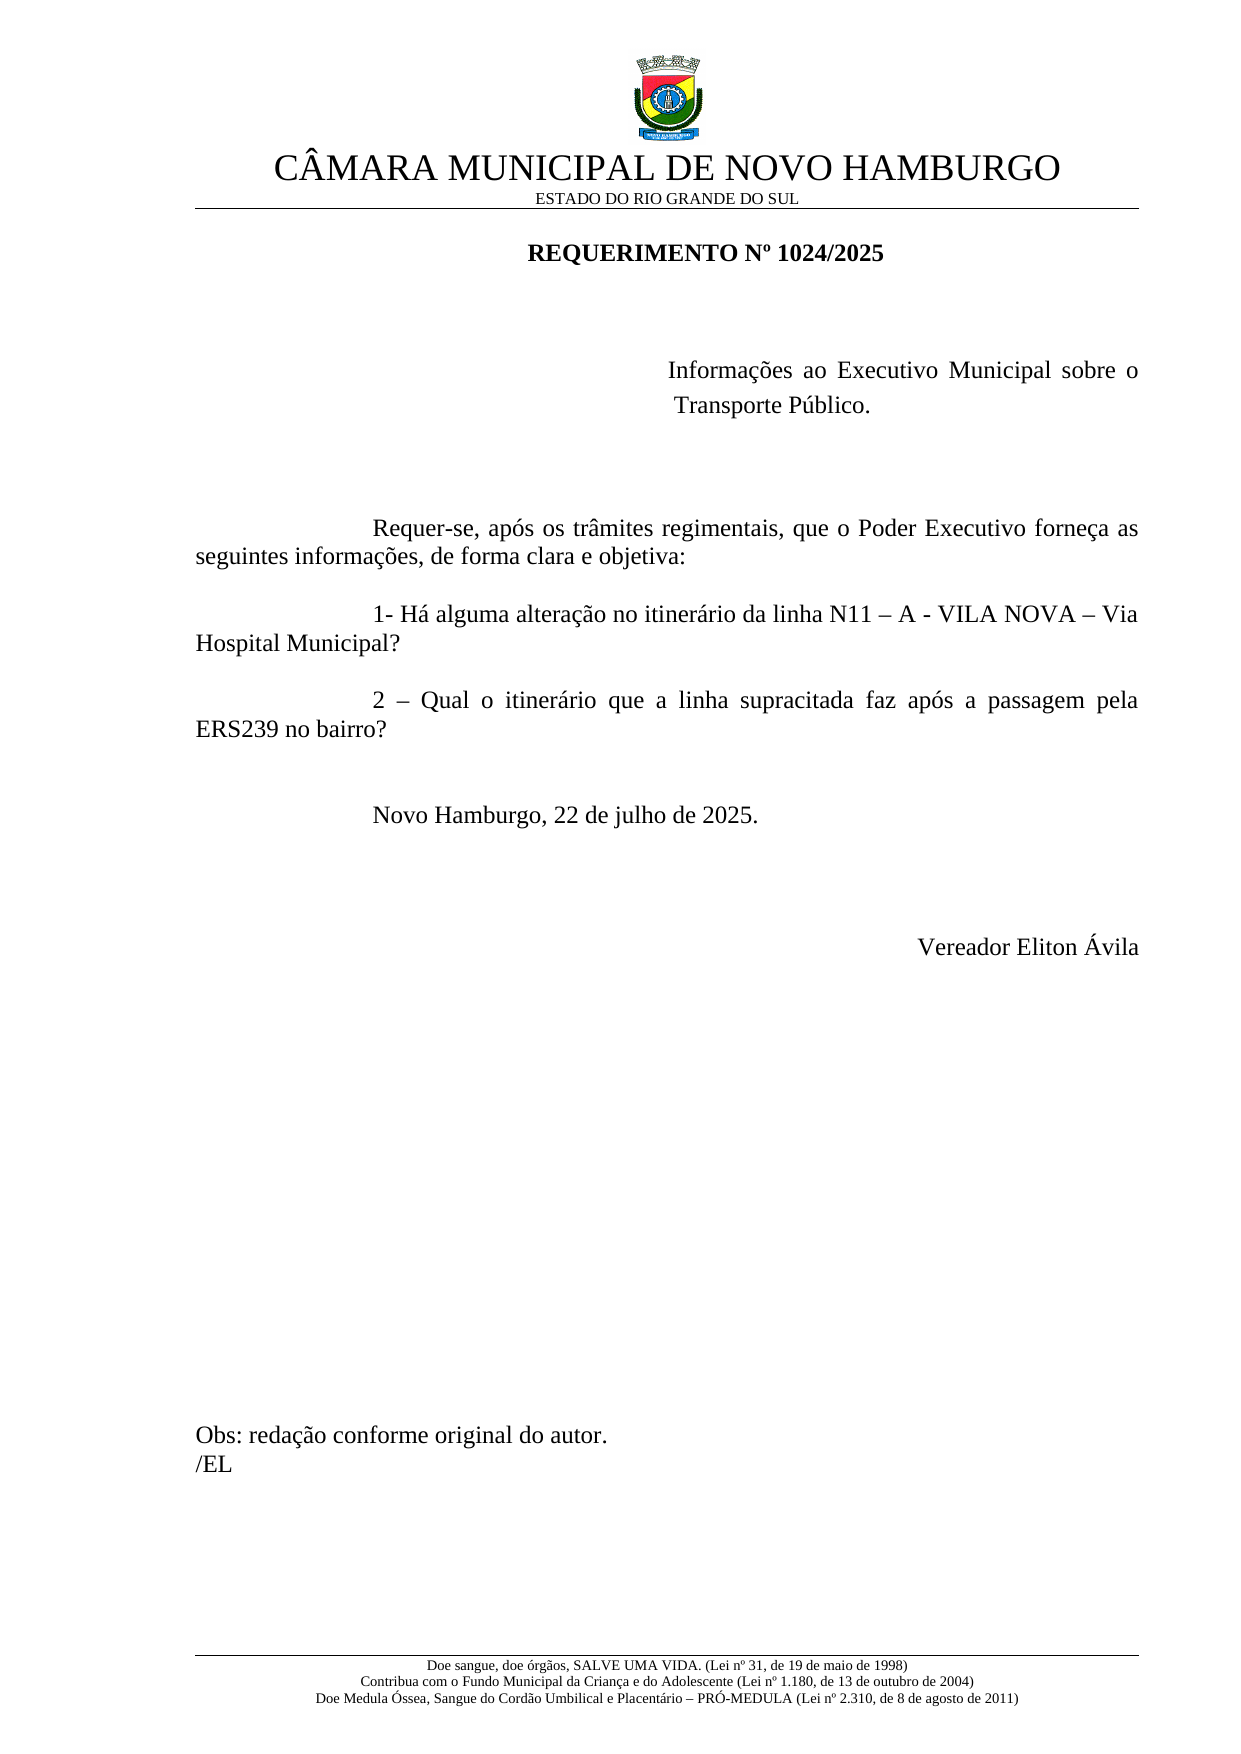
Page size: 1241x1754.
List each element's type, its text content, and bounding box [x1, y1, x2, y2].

text /EL [195, 1449, 1139, 1478]
text Novo Hamburgo, 22 de julho de 2025. [195, 800, 1139, 829]
text Informações ao Executivo Municipal sobre o Transporte Público. [668, 355, 1139, 418]
picture [628, 48, 706, 145]
text Obs: redação conforme original do autor. [195, 1421, 1139, 1449]
text Requer-se, após os trâmites regimentais, que o Poder Executivo forneça as seguintes informações, de forma clara e objetiva: [195, 513, 1139, 570]
text 1- Há alguma alteração no itinerário da linha N11 – A - VILA NOVA – Via Hospital Municipal? [195, 599, 1139, 656]
text REQUERIMENTO Nº 1024/2025 [195, 238, 1139, 267]
text Vereador Eliton Ávila [195, 932, 1139, 961]
text 2 – Qual o itinerário que a linha supracitada faz após a passagem pela ERS239 no bairro? [195, 685, 1139, 743]
